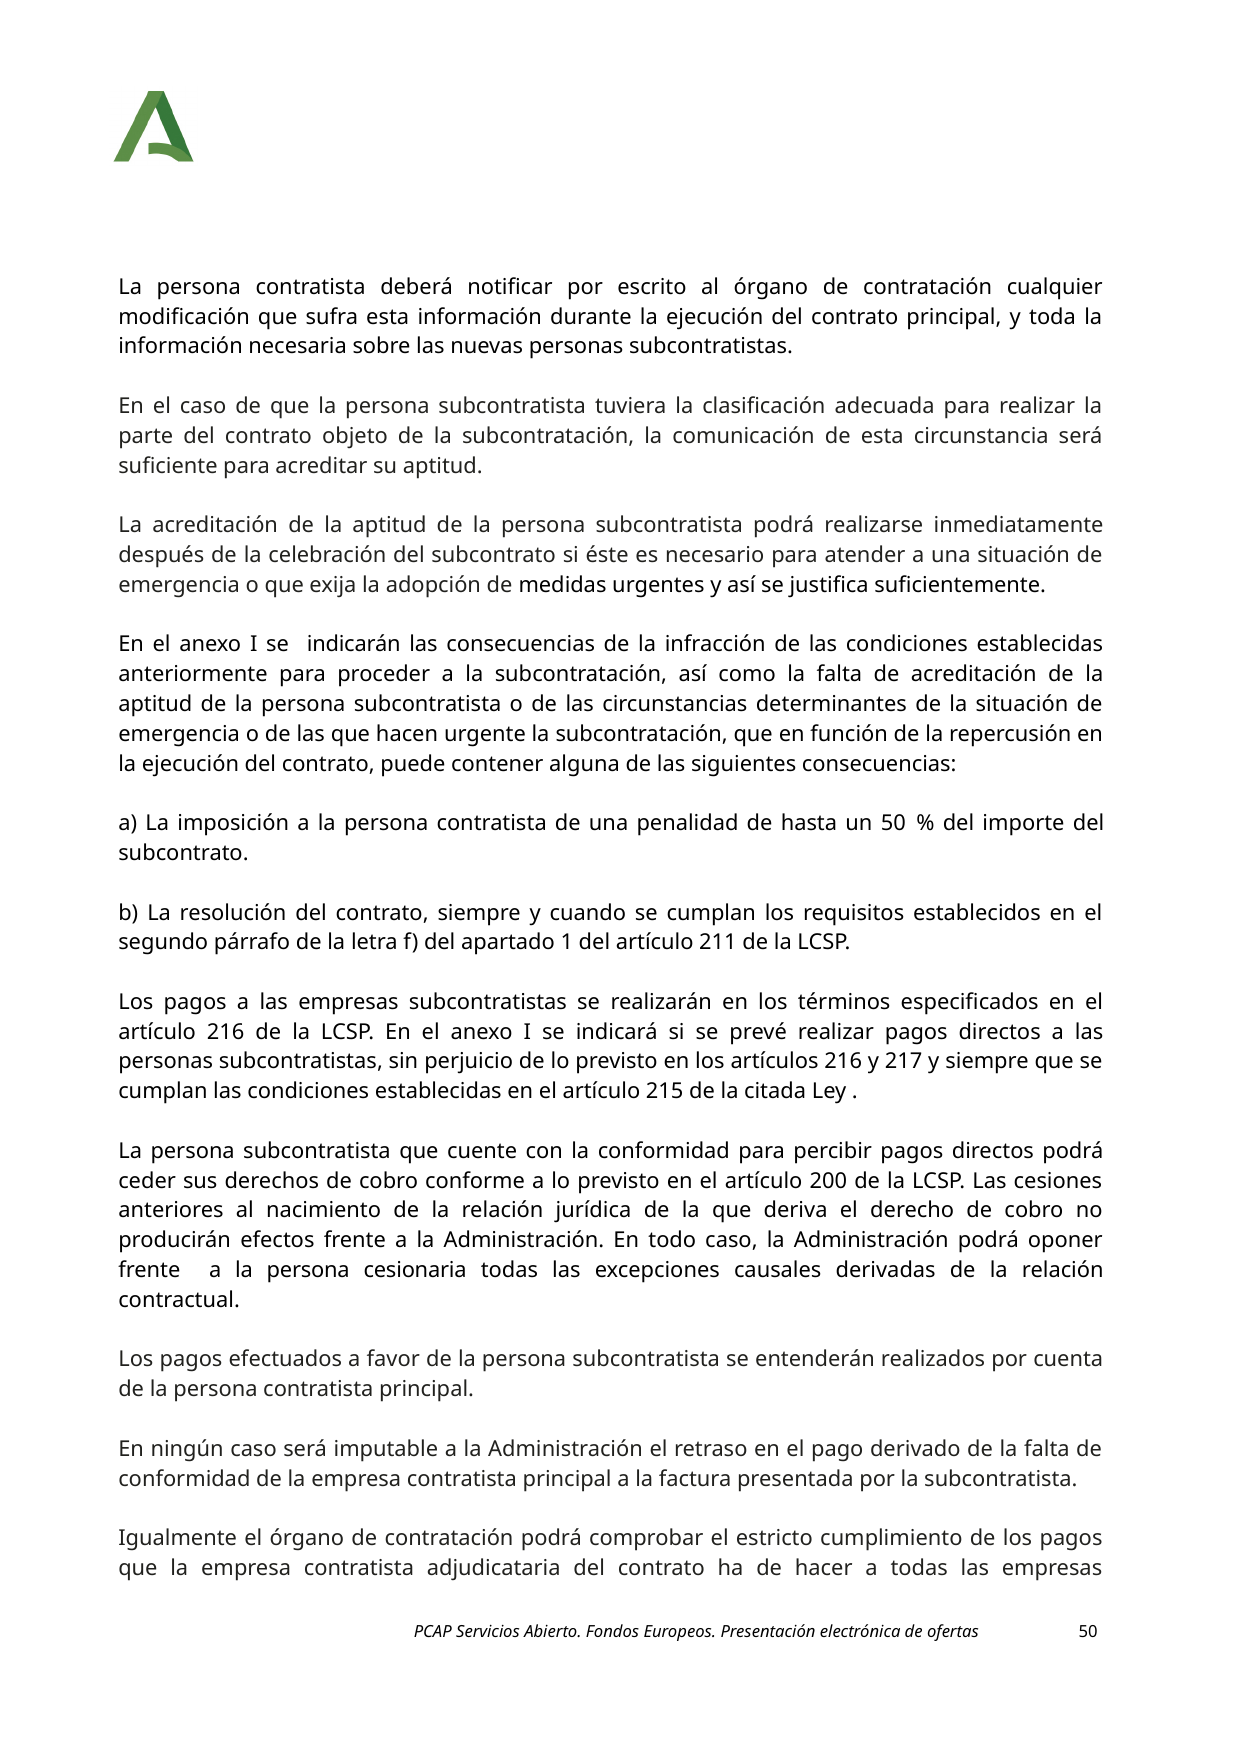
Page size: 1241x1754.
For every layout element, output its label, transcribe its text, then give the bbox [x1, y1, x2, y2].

picture [109, 86, 198, 166]
text b) La resolución del contrato, siempre y cuando se cumplan los requisitos establecidos en el segundo párrafo de la letra f) del apartado 1 del artículo 211 de la LCSP. [118, 896, 1104, 956]
text Igualmente el órgano de contratación podrá comprobar el estricto cumplimiento de los pagos que la empresa contratista adjudicataria del contrato ha de hacer a todas las empresas [118, 1522, 1104, 1582]
text a) La imposición a la persona contratista de una penalidad de hasta un 50 % del importe del subcontrato. [118, 807, 1104, 867]
text La persona contratista deberá notificar por escrito al órgano de contratación cualquier modificación que sufra esta información durante la ejecución del contrato principal, y toda la información necesaria sobre las nuevas personas subcontratistas. [118, 271, 1104, 360]
text En ningún caso será imputable a la Administración el retraso en el pago derivado de la falta de conformidad de la empresa contratista principal a la factura presentada por la subcontratista. [118, 1433, 1104, 1492]
text La persona subcontratista que cuente con la conformidad para percibir pagos directos podrá ceder sus derechos de cobro conforme a lo previsto en el artículo 200 de la LCSP. Las cesiones anteriores al nacimiento de la relación jurídica de la que deriva el derecho de cobro no producirán efectos frente a la Administración. En todo caso, la Administración podrá oponer frente a la persona cesionaria todas las excepciones causales derivadas de la relación contractual. [118, 1135, 1104, 1313]
text En el anexo I se indicarán las consecuencias de la infracción de las condiciones establecidas anteriormente para proceder a la subcontratación, así como la falta de acreditación de la aptitud de la persona subcontratista o de las circunstancias determinantes de la situación de emergencia o de las que hacen urgente la subcontratación, que en función de la repercusión en la ejecución del contrato, puede contener alguna de las siguientes consecuencias: [118, 628, 1104, 777]
text En el caso de que la persona subcontratista tuviera la clasificación adecuada para realizar la parte del contrato objeto de la subcontratación, la comunicación de esta circunstancia será suficiente para acreditar su aptitud. [118, 390, 1104, 479]
text Los pagos a las empresas subcontratistas se realizarán en los términos especificados en el artículo 216 de la LCSP. En el anexo I se indicará si se prevé realizar pagos directos a las personas subcontratistas, sin perjuicio de lo previsto en los artículos 216 y 217 y siempre que se cumplan las condiciones establecidas en el artículo 215 de la citada Ley . [118, 986, 1104, 1105]
text Los pagos efectuados a favor de la persona subcontratista se entenderán realizados por cuenta de la persona contratista principal. [118, 1343, 1104, 1403]
text La acreditación de la aptitud de la persona subcontratista podrá realizarse inmediatamente después de la celebración del subcontrato si éste es necesario para atender a una situación de emergencia o que exija la adopción de medidas urgentes y así se justifica suficientemente. [118, 509, 1104, 598]
